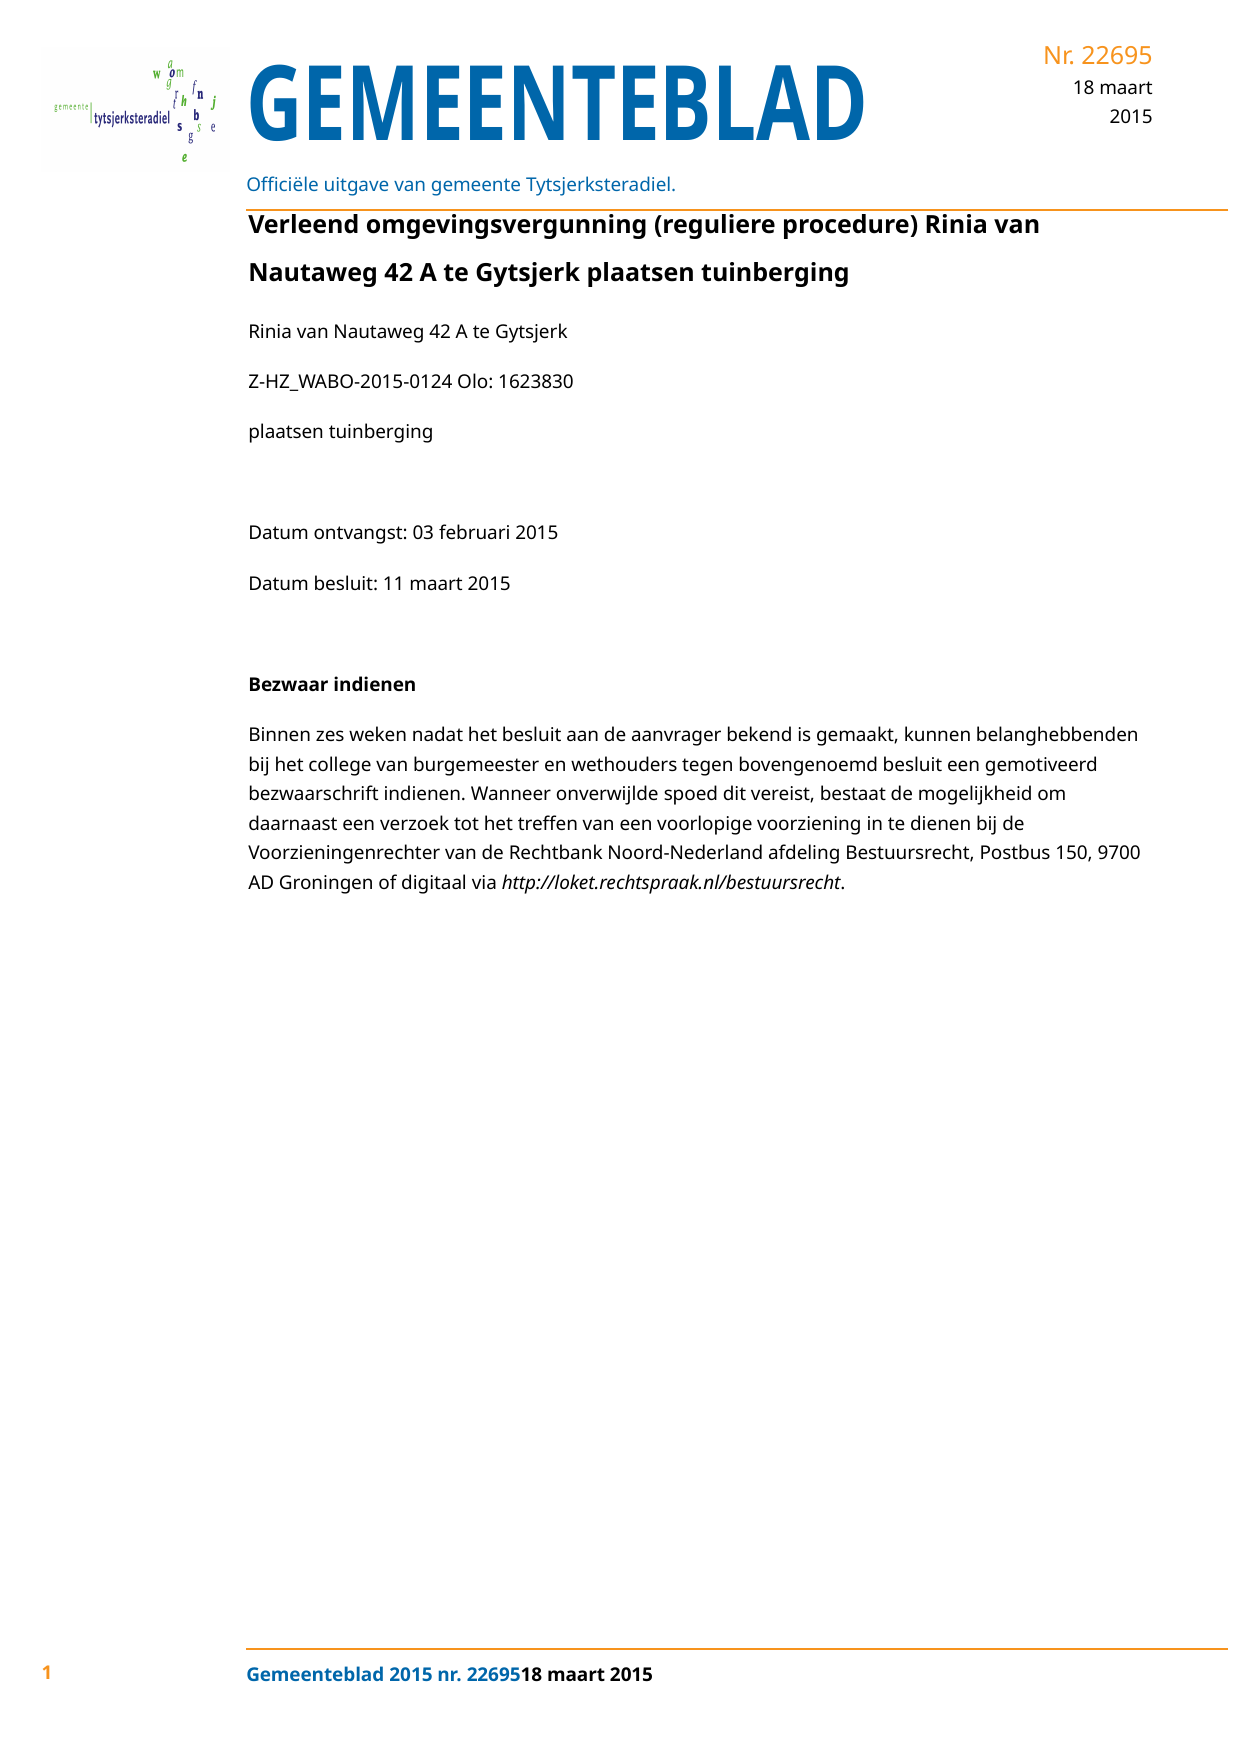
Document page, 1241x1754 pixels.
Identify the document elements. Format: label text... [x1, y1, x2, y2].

text Binnen zes weken nadat het besluit aan de aanvrager bekend is gemaakt, kunnen belanghebbenden bij het college van burgemeester en wethouders tegen bovengenoemd besluit een gemotiveerd bezwaarschrift indienen. Wanneer onverwijlde spoed dit vereist, bestaat de mogelijkheid om daarnaast een verzoek tot het treffen van een voorlopige voorziening in te dienen bij de Voorzieningenrechter van de Rechtbank Noord-Nederland afdeling Bestuursrecht, Postbus 150, 9700 AD Groningen of digitaal via http://loket.rechtspraak.nl/bestuursrecht. [248, 721, 1152, 895]
text Datum besluit: 11 maart 2015 [248, 570, 1152, 596]
text Z-HZ_WABO-2015-0124 Olo: 1623830 [248, 368, 1152, 394]
text Bezwaar indienen [248, 671, 1152, 697]
text plaatsen tuinberging [248, 419, 1152, 444]
picture [41, 47, 231, 172]
text Rinia van Nautaweg 42 A te Gytsjerk [248, 318, 1152, 344]
text Verleend omgevingsvergunning (reguliere procedure) Rinia van Nautaweg 42 A te Gytsjerk plaatsen tuinberging [248, 211, 1152, 288]
text Datum ontvangst: 03 februari 2015 [248, 519, 1152, 545]
